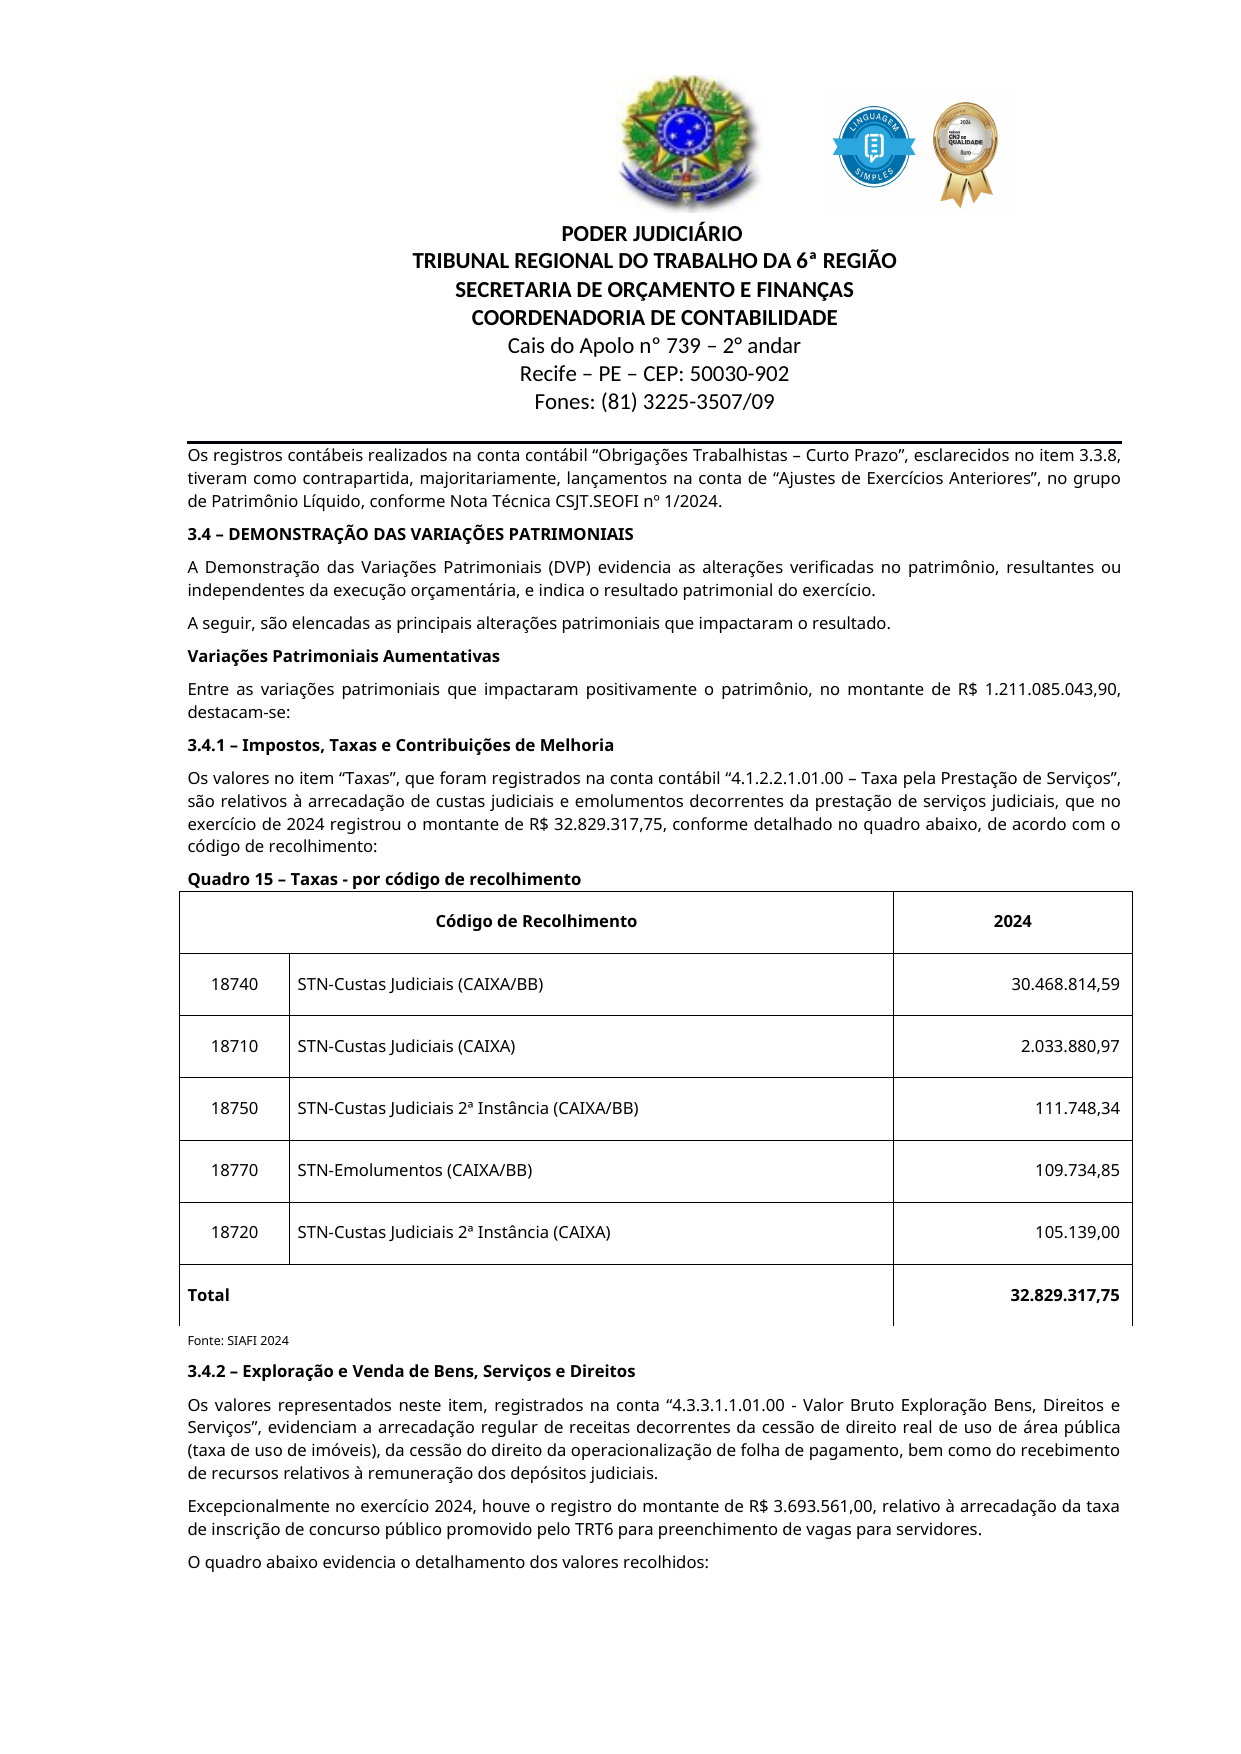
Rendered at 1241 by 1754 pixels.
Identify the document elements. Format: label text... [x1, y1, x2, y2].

text O quadro abaixo evidencia o detalhamento dos valores recolhidos: [187, 1550, 1122, 1573]
table_cell 18740 [180, 954, 289, 1015]
table_cell 111.748,34 [894, 1078, 1132, 1139]
table_cell 18720 [180, 1203, 289, 1264]
picture [615, 75, 763, 213]
text A Demonstração das Variações Patrimoniais (DVP) evidencia as alterações verificadas no patrimônio, resultantes ou independentes da execução orçamentária, e indica o resultado patrimonial do exercício. [187, 556, 1122, 601]
text Os valores no item “Taxas”, que foram registrados na conta contábil “4.1.2.2.1.01.00 – Taxa pela Prestação de Serviços”, são relativos à arrecadação de custas judiciais e emolumentos decorrentes da prestação de serviços judiciais, que no exercício de 2024 registrou o montante de R$ 32.829.317,75, conforme detalhado no quadro abaixo, de acordo com o código de recolhimento: [187, 767, 1122, 858]
text Quadro 15 – Taxas - por código de recolhimento [187, 868, 1122, 891]
table_header 2024 [894, 892, 1132, 953]
table_header Código de Recolhimento [180, 892, 893, 953]
table_cell 18770 [180, 1141, 289, 1202]
text 3.4 – DEMONSTRAÇÃO DAS VARIAÇÕES PATRIMONIAIS [187, 523, 1122, 545]
table_cell 109.734,85 [894, 1141, 1132, 1202]
table_cell 18750 [180, 1078, 289, 1139]
table_cell 105.139,00 [894, 1203, 1132, 1264]
table_cell STN-Emolumentos (CAIXA/BB) [290, 1141, 893, 1202]
table_cell 2.033.880,97 [894, 1016, 1132, 1077]
table_cell STN-Custas Judiciais 2ª Instância (CAIXA) [290, 1203, 893, 1264]
text Entre as variações patrimoniais que impactaram positivamente o patrimônio, no montante de R$ 1.211.085.043,90, destacam-se: [187, 678, 1122, 723]
text A seguir, são elencadas as principais alterações patrimoniais que impactaram o resultado. [187, 612, 1122, 634]
text Fonte: SIAFI 2024 [187, 1332, 1122, 1349]
table_cell Total [180, 1265, 893, 1326]
table_cell 32.829.317,75 [894, 1265, 1132, 1326]
text Os valores representados neste item, registrados na conta “4.3.3.1.1.01.00 - Valor Bruto Exploração Bens, Direitos e Serviços”, evidenciam a arrecadação regular de receitas decorrentes da cessão de direito real de uso de área pública (taxa de uso de imóveis), da cessão do direito da operacionalização de folha de pagamento, bem como do recebimento de recursos relativos à remuneração dos depósitos judiciais. [187, 1393, 1122, 1484]
table_cell 18710 [180, 1016, 289, 1077]
text Variações Patrimoniais Aumentativas [187, 645, 1122, 667]
table_cell STN-Custas Judiciais (CAIXA/BB) [290, 954, 893, 1015]
text Excepcionalmente no exercício 2024, houve o registro do montante de R$ 3.693.561,00, relativo à arrecadação da taxa de inscrição de concurso público promovido pelo TRT6 para preenchimento de vagas para servidores. [187, 1494, 1122, 1540]
text 3.4.1 – Impostos, Taxas e Contribuições de Melhoria [187, 734, 1122, 756]
text Os registros contábeis realizados na conta contábil “Obrigações Trabalhistas – Curto Prazo”, esclarecidos no item 3.3.8, tiveram como contrapartida, majoritariamente, lançamentos na conta de “Ajustes de Exercícios Anteriores”, no grupo de Patrimônio Líquido, conforme Nota Técnica CSJT.SEOFI nº 1/2024. [187, 444, 1122, 512]
picture [822, 93, 1014, 213]
table_cell STN-Custas Judiciais (CAIXA) [290, 1016, 893, 1077]
table_cell 30.468.814,59 [894, 954, 1132, 1015]
text 3.4.2 – Exploração e Venda de Bens, Serviços e Direitos [187, 1360, 1122, 1383]
table_cell STN-Custas Judiciais 2ª Instância (CAIXA/BB) [290, 1078, 893, 1139]
